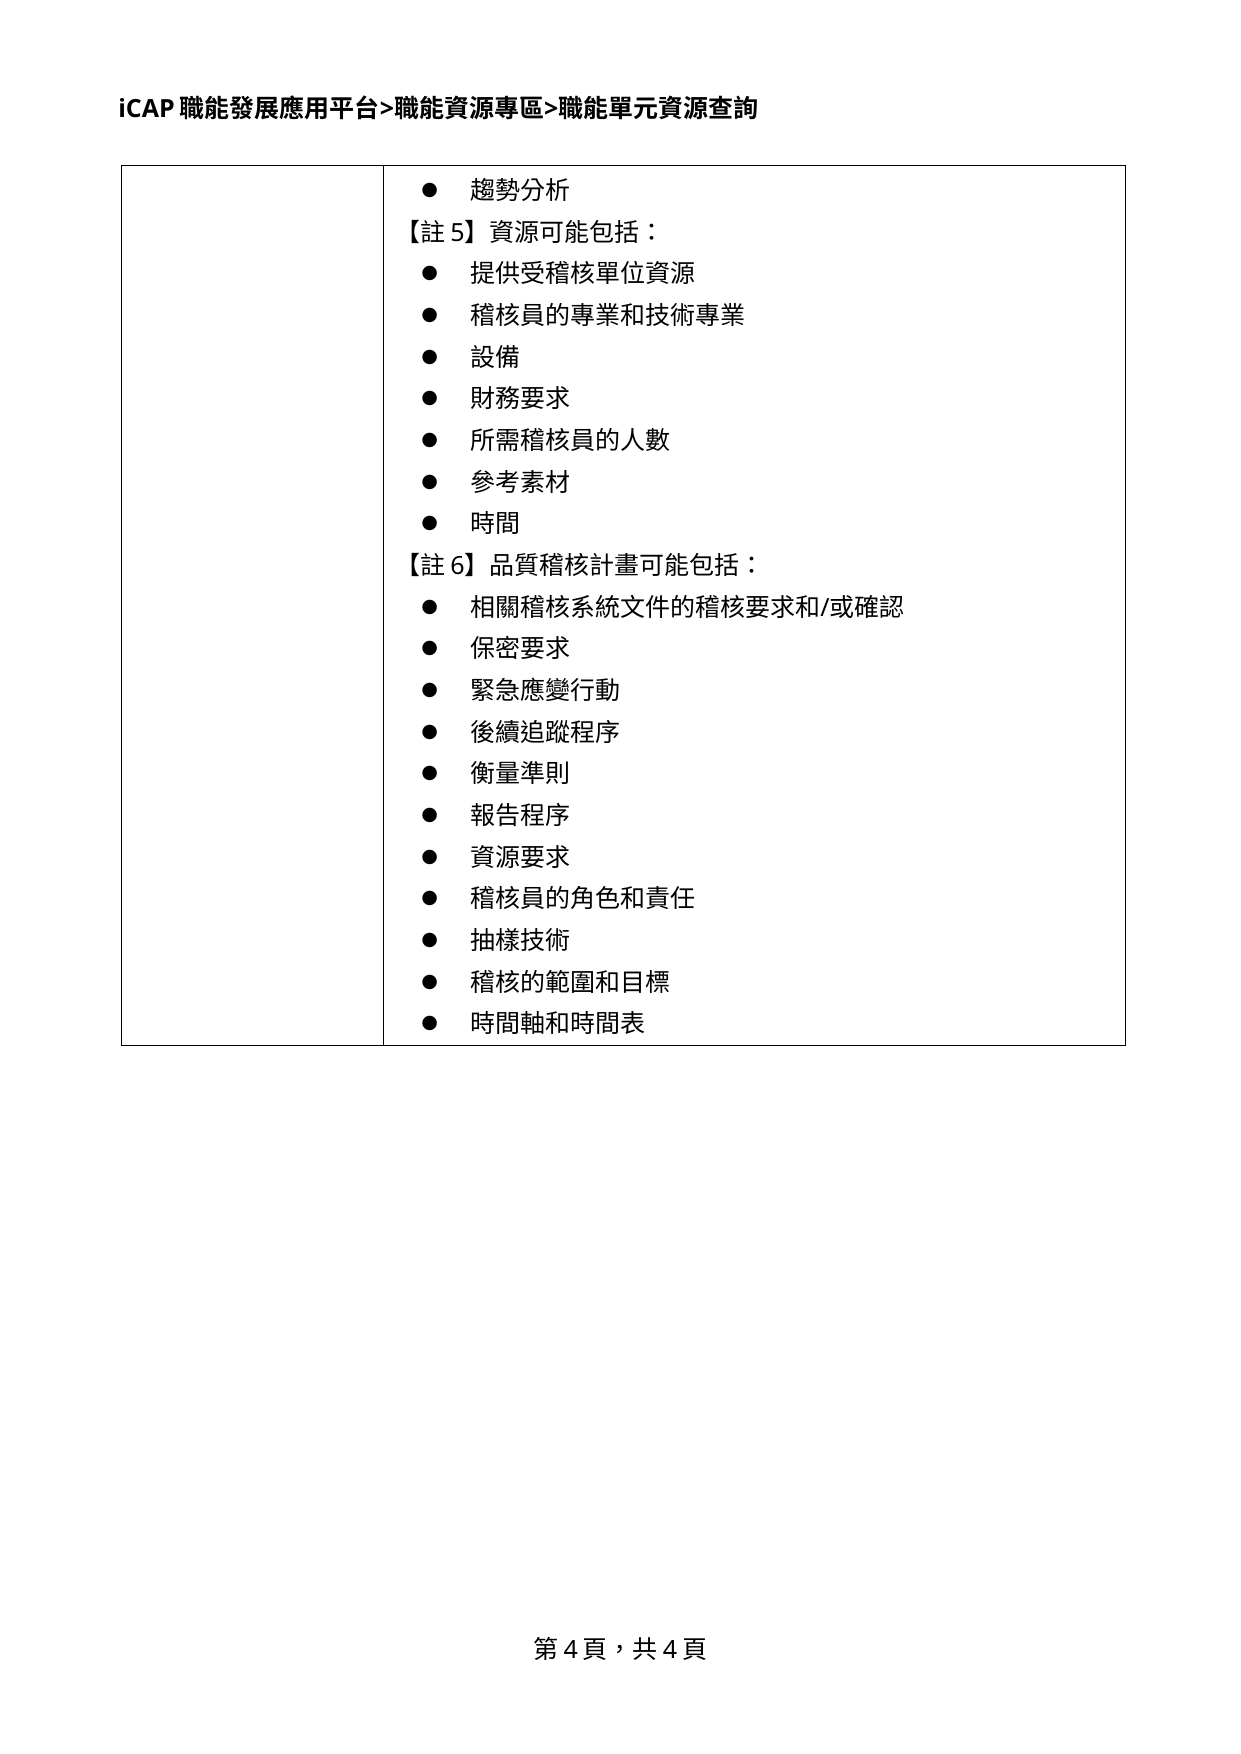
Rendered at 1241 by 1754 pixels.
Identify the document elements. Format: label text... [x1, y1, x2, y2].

table_cell 【註1】稽核目標可能包括： 與契約和/或法規要求一致 從前次稽核後續追蹤矯正行動的評估 受稽核單位活動、系統、流程、產品或服務與品質系統目標一致性程度的評估 辨別在達成品質目標的衡量績效之潛在改善領域，並確認執行品質系統達成指定目標的有效性 【註2】範圍可能包括： 稽核的深度和重點 產業特定議題，譬如季節性因素 法律和法規議題 組織慣性和協議 要受到稽核的產品、服務、程序和/或活動 現場 應用的標準 【註3】相關標準可能包括： 產業標準 專業標準 法規 相關法律 【註4】稽核方法和技術可能包括： 分析 決定資訊流 評估系統控制的有效性 詢問 抽樣 掃描 追蹤 趨勢分析 【註5】資源可能包括： 提供受稽核單位資源 稽核員的專業和技術專業 設備 財務要求 所需稽核員的人數 參考素材 時間 【註6】品質稽核計畫可能包括： 相關稽核系統文件的稽核要求和/或確認 保密要求 緊急應變行動 後續追蹤程序 衡量準則 報告程序 資源要求 稽核員的角色和責任 抽樣技術 稽核的範圍和目標 時間軸和時間表 [384, 166, 1125, 1045]
table_cell [122, 166, 383, 1045]
